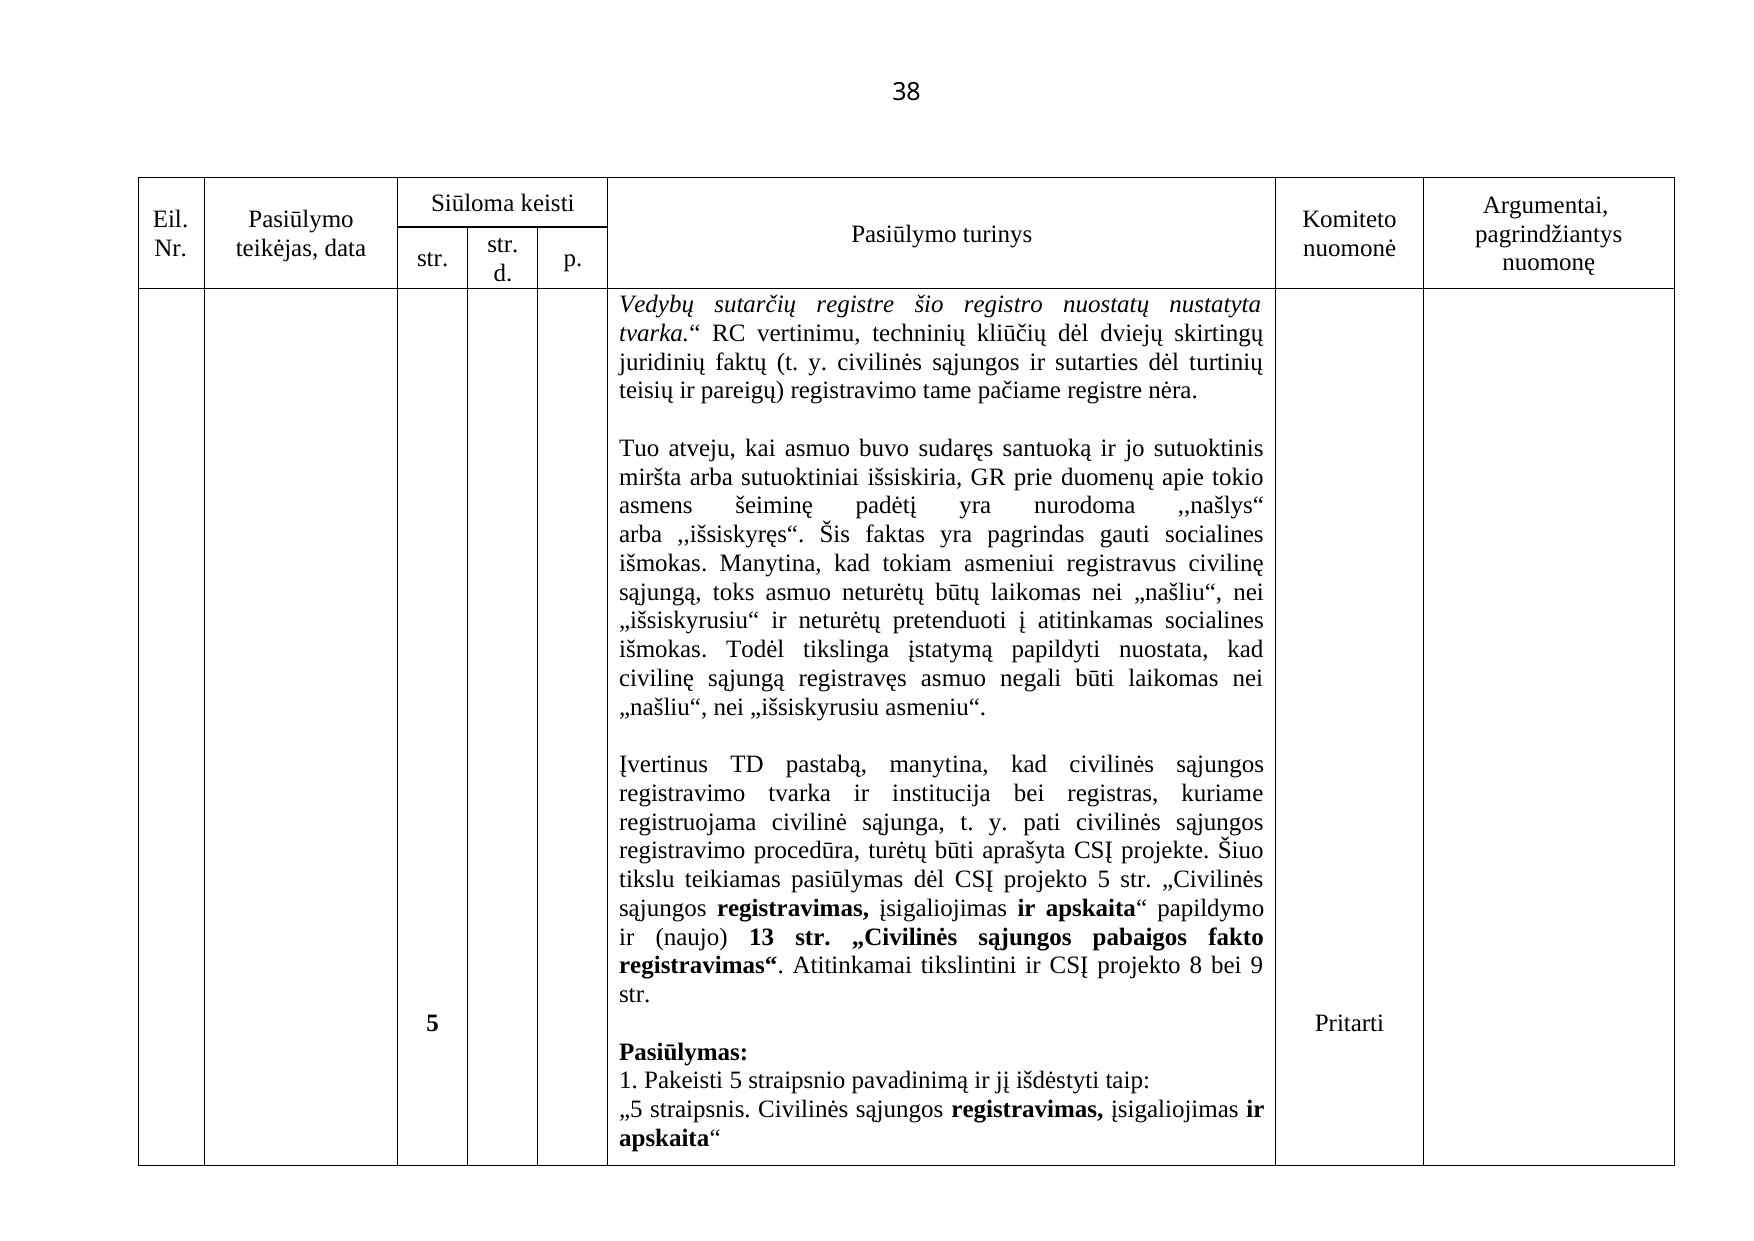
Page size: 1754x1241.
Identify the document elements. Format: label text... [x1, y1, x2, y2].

table_header Siūloma keisti [398, 178, 607, 226]
table_cell [1424, 289, 1674, 1165]
table_cell Pritarti [1276, 289, 1423, 1165]
table_cell p. [538, 228, 607, 288]
table_cell str. [398, 228, 467, 288]
table_cell 5 [398, 289, 467, 1165]
table_header Argumentai, pagrindžiantys nuomonę [1424, 178, 1674, 288]
table_cell [139, 289, 204, 1165]
table_header Pasiūlymo teikėjas, data [205, 178, 397, 288]
table_cell [538, 289, 607, 1165]
table_header Eil. Nr. [139, 178, 204, 288]
table_cell str. d. [468, 228, 537, 288]
table_cell [205, 289, 397, 1165]
table_header Pasiūlymo turinys [608, 178, 1275, 288]
table_header Komiteto nuomonė [1276, 178, 1423, 288]
table_cell [468, 289, 537, 1165]
table_cell Vedybų sutarčių registre šio registro nuostatų nustatyta tvarka.“ RC vertinimu, techninių kliūčių dėl dviejų skirtingų juridinių faktų (t. y. civilinės sąjungos ir sutarties dėl turtinių teisių ir pareigų) registravimo tame pačiame registre nėra. Tuo atveju, kai asmuo buvo sudaręs santuoką ir jo sutuoktinis miršta arba sutuoktiniai išsiskiria, GR prie duomenų apie tokio asmens šeiminę padėtį yra nurodoma ,,našlys“ arba ,,išsiskyręs“. Šis faktas yra pagrindas gauti socialines išmokas. Manytina, kad tokiam asmeniui registravus civilinę sąjungą, toks asmuo neturėtų būtų laikomas nei „našliu“, nei „išsiskyrusiu“ ir neturėtų pretenduoti į atitinkamas socialines išmokas. Todėl tikslinga įstatymą papildyti nuostata, kad civilinę sąjungą registravęs asmuo negali būti laikomas nei „našliu“, nei „išsiskyrusiu asmeniu“. Įvertinus TD pastabą, manytina, kad civilinės sąjungos registravimo tvarka ir institucija bei registras, kuriame registruojama civilinė sąjunga, t. y. pati civilinės sąjungos registravimo procedūra, turėtų būti aprašyta CSĮ projekte. Šiuo tikslu teikiamas pasiūlymas dėl CSĮ projekto 5 str. „Civilinės sąjungos registravimas, įsigaliojimas ir apskaita“ papildymo ir (naujo) 13 str. „Civilinės sąjungos pabaigos fakto registravimas“. Atitinkamai tikslintini ir CSĮ projekto 8 bei 9 str. Pasiūlymas: 1. Pakeisti 5 straipsnio pavadinimą ir jį išdėstyti taip: „5 straipsnis. Civilinės sąjungos registravimas, įsigaliojimas ir apskaita“ [608, 289, 1275, 1165]
